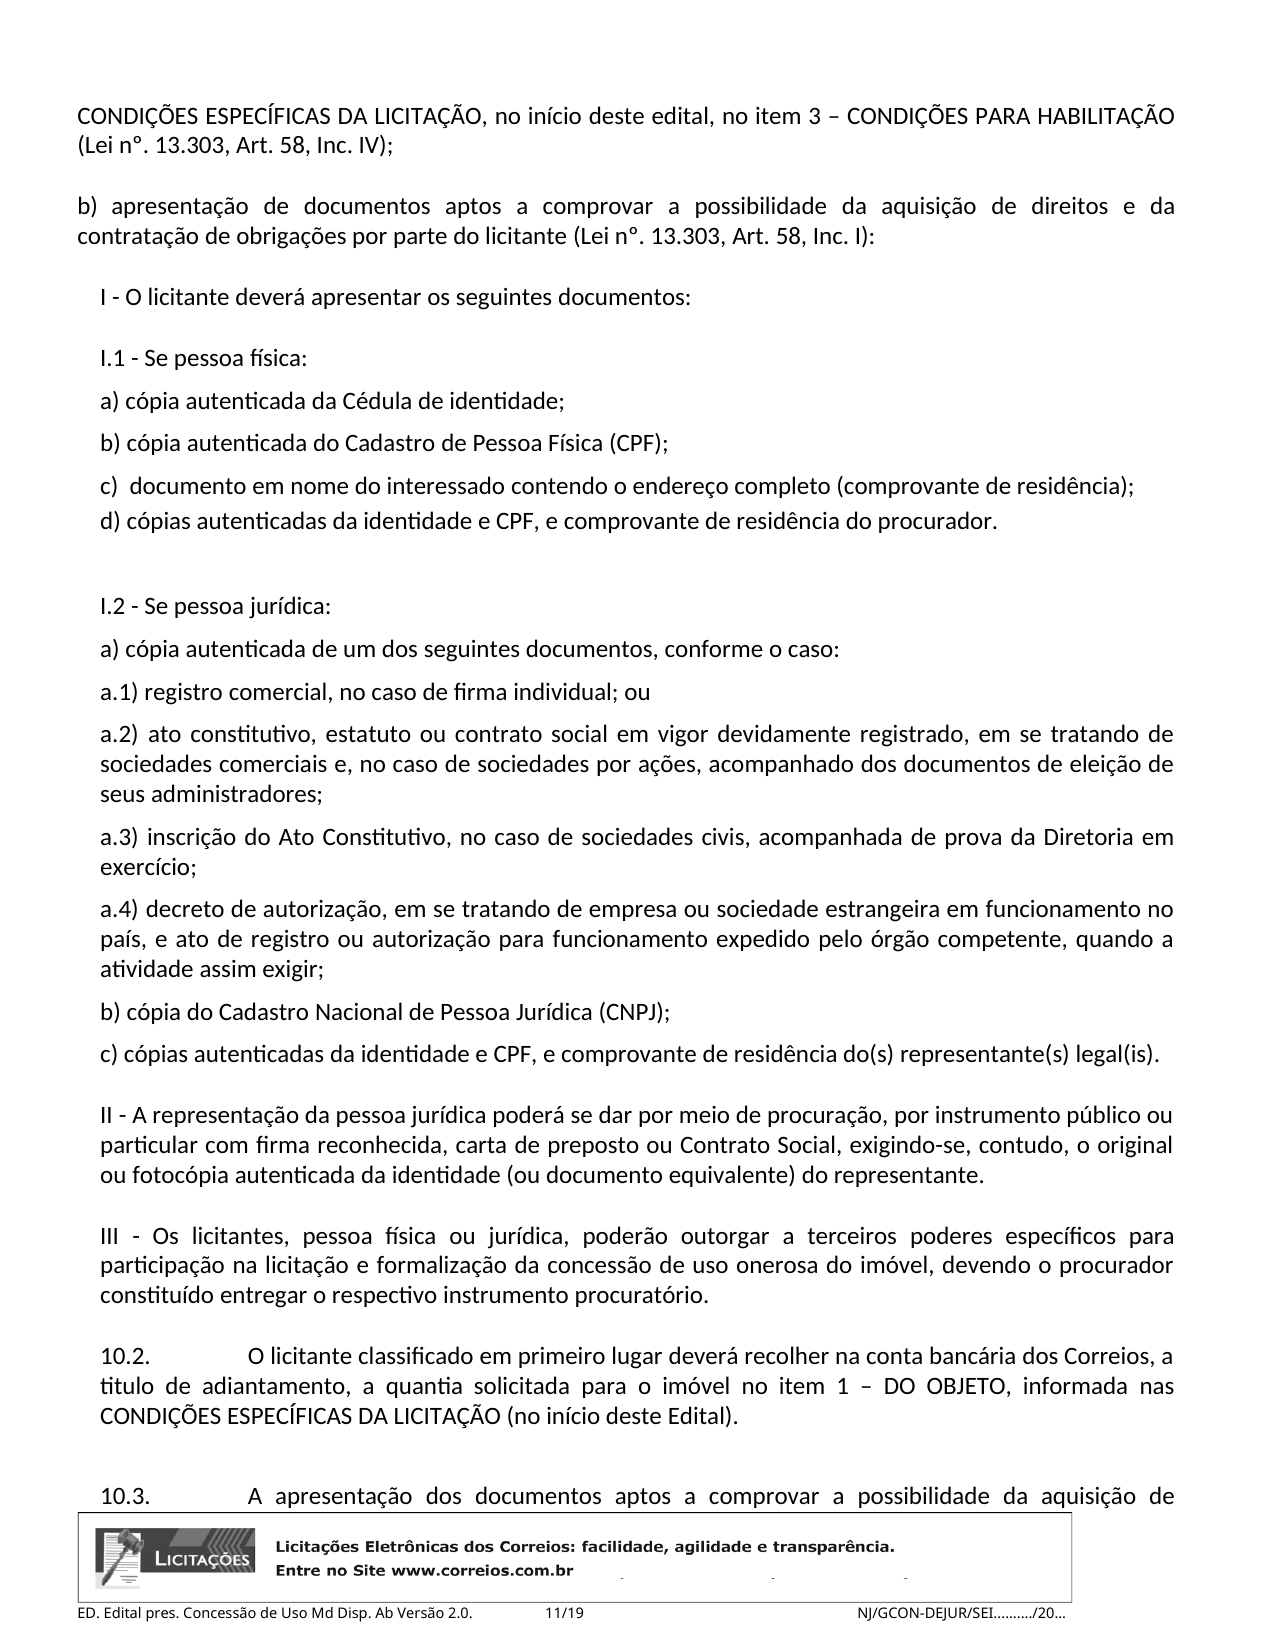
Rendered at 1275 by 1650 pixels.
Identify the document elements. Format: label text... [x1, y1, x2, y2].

list cópia do Cadastro Nacional de Pessoa Jurídica (CNPJ); [100, 996, 1200, 1026]
list cópia autenticada do Cadastro de Pessoa Física (CPF); [100, 428, 1200, 458]
list - A representação da pessoa jurídica poderá se dar por meio de procuração, por instrumento público ou particular com firma reconhecida, carta de preposto ou Contrato Social, exigindo-se, contudo, o original ou fotocópia autenticada da identidade (ou documento equivalente) do representante. [100, 1100, 1175, 1189]
list - Se pessoa jurídica: [100, 591, 1200, 621]
list - Os licitantes, pessoa física ou jurídica, poderão outorgar a terceiros poderes específicos para participação na licitação e formalização da concessão de uso onerosa do imóvel, devendo o procurador constituído entregar o respectivo instrumento procuratório. [100, 1220, 1175, 1310]
list - Se pessoa física: [100, 342, 1200, 373]
list cópia autenticada da Cédula de identidade; [100, 385, 1200, 415]
list inscrição do Ato Constitutivo, no caso de sociedades civis, acompanhada de prova da Diretoria em exercício; [100, 821, 1176, 881]
list documento em nome do interessado contendo o endereço completo (comprovante de residência); [100, 470, 1200, 501]
list - O licitante deverá apresentar os seguintes documentos: [100, 281, 1200, 312]
list ato constitutivo, estatuto ou contrato social em vigor devidamente registrado, em se tratando de sociedades comerciais e, no caso de sociedades por ações, acompanhado dos documentos de eleição de seus administradores; [100, 719, 1176, 809]
list apresentação de documentos aptos a comprovar a possibilidade da aquisição de direitos e da contratação de obrigações por parte do licitante (Lei nº. 13.303, Art. 58, Inc. I): [77, 191, 1175, 251]
list A apresentação dos documentos aptos a comprovar a possibilidade da aquisição de [100, 1481, 1176, 1510]
list registro comercial, no caso de firma individual; ou [100, 676, 1200, 706]
list cópia autenticada de um dos seguintes documentos, conforme o caso: [100, 633, 1200, 664]
list cópias autenticadas da identidade e CPF, e comprovante de residência do procurador. [100, 505, 1200, 536]
list cópias autenticadas da identidade e CPF, e comprovante de residência do(s) representante(s) legal(is). [100, 1038, 1200, 1069]
list decreto de autorização, em se tratando de empresa ou sociedade estrangeira em funcionamento no país, e ato de registro ou autorização para funcionamento expedido pelo órgão competente, quando a atividade assim exigir; [100, 894, 1175, 983]
list O licitante classificado em primeiro lugar deverá recolher na conta bancária dos Correios, a titulo de adiantamento, a quantia solicitada para o imóvel no item 1 – DO OBJETO, informada nas CONDIÇÕES ESPECÍFICAS DA LICITAÇÃO (no início deste Edital). [100, 1341, 1176, 1431]
list CONDIÇÕES ESPECÍFICAS DA LICITAÇÃO, no início deste edital, no item 3 – CONDIÇÕES PARA HABILITAÇÃO (Lei nº. 13.303, Art. 58, Inc. IV); [77, 100, 1175, 160]
